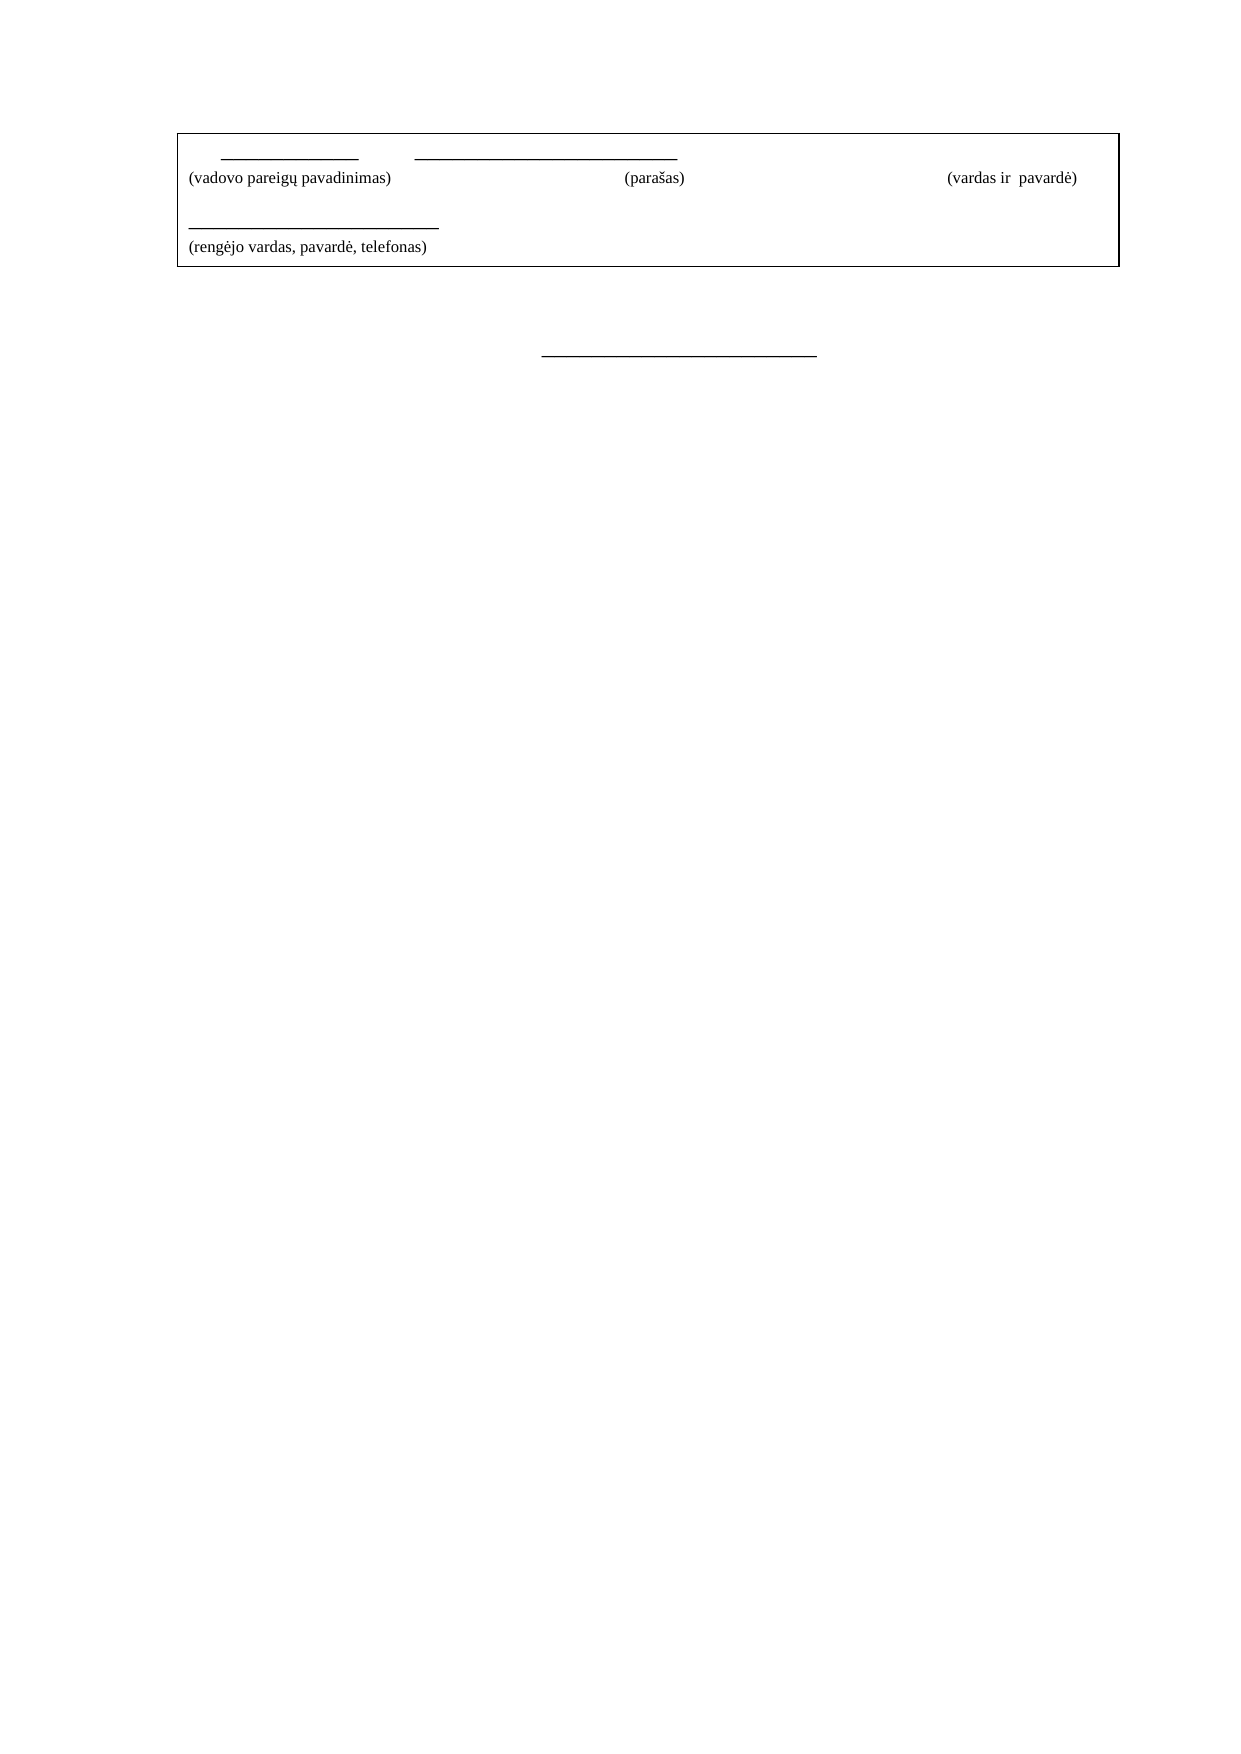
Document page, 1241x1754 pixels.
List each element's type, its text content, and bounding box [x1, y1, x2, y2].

text ______________________ [177, 331, 1181, 360]
table_cell ___________ _____________________ (vadovo pareigų pavadinimas) (parašas) (vardas ir pavardė) ____________________ (rengėjo vardas, pavardė, telefonas) [178, 134, 1118, 266]
